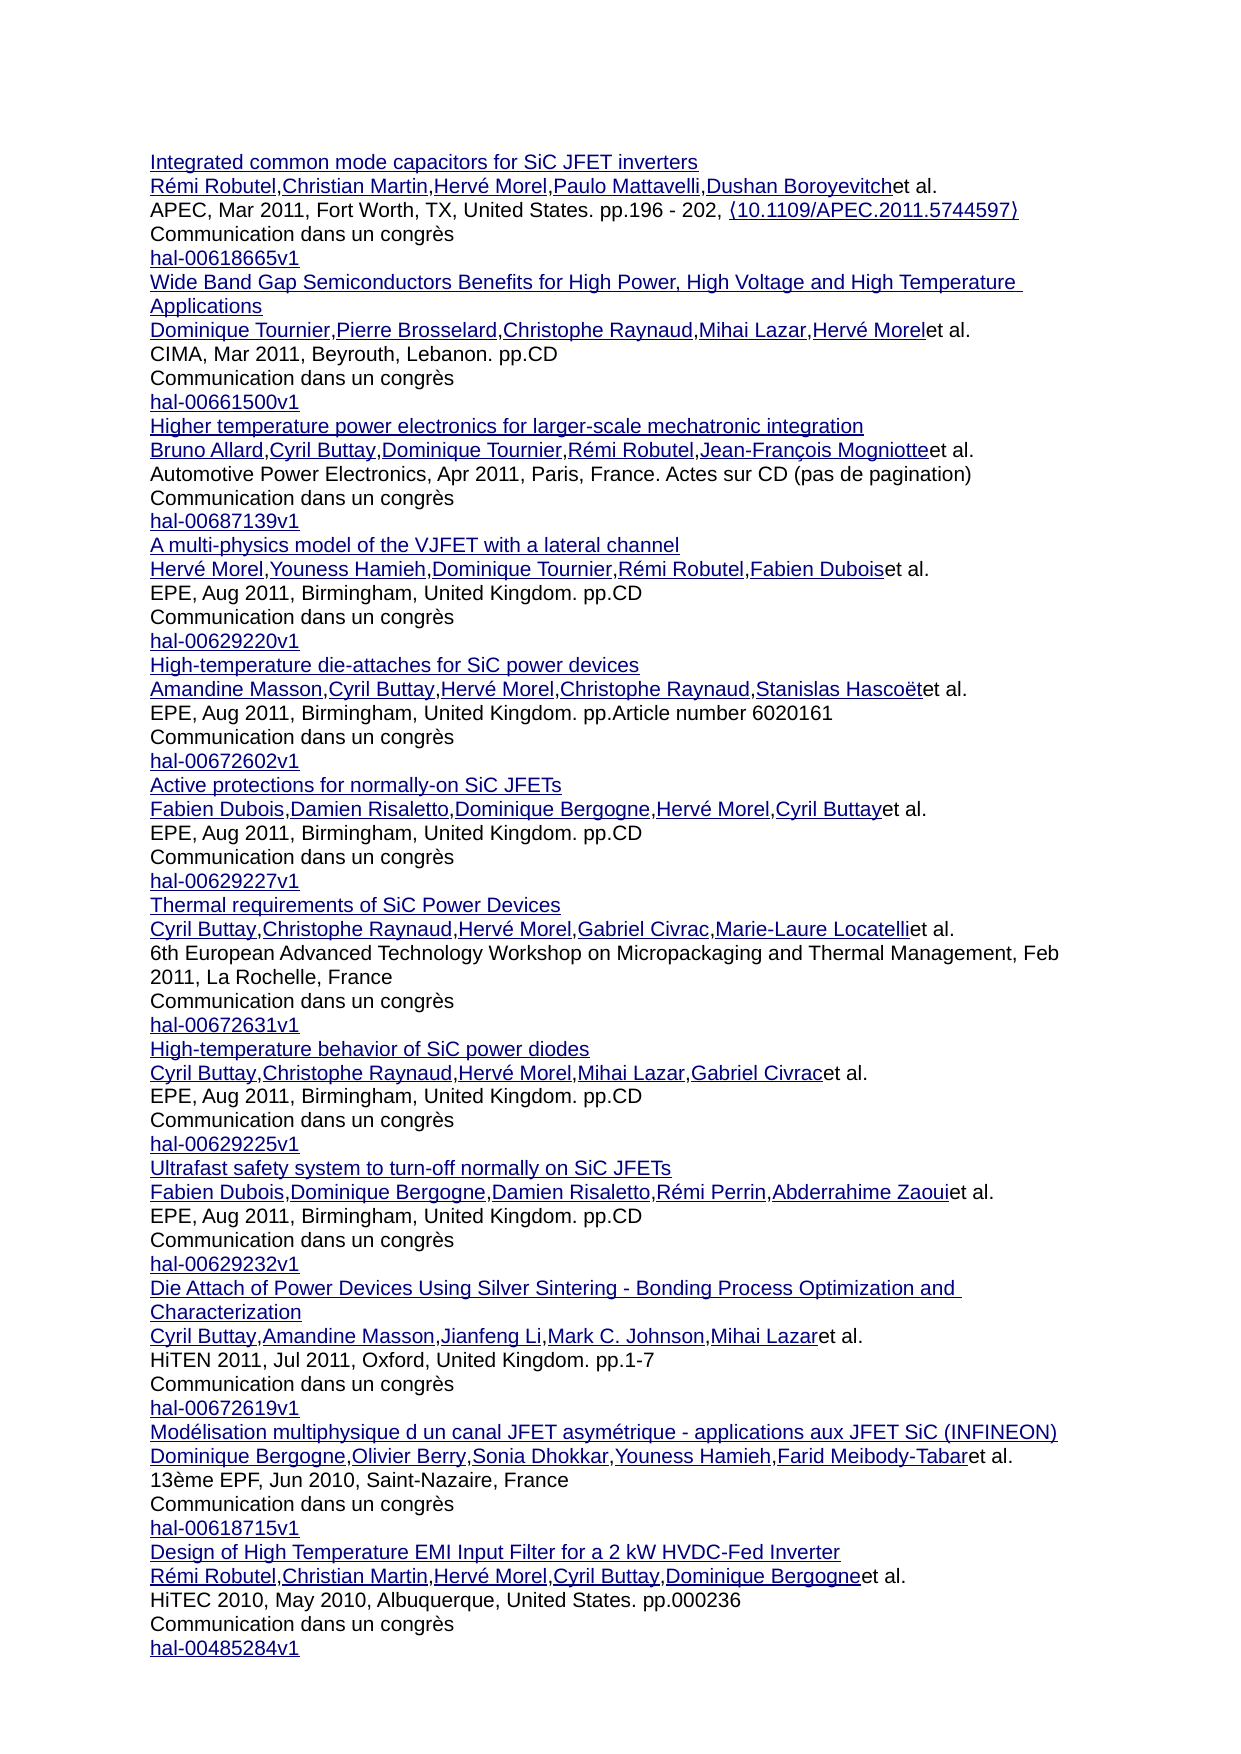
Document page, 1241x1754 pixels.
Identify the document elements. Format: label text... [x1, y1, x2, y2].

table_cell Integrated common mode capacitors for SiC JFET inverters Rémi Robutel,Christian Martin,Hervé Morel,Paulo Mattavelli,Dushan Boroyevitchet al. APEC, Mar 2011, Fort Worth, TX, United States. pp.196 - 202, ⟨10.1109/APEC.2011.5744597⟩ Communication dans un congrès hal-00618665v1 [150, 150, 1090, 270]
table_cell A multi-physics model of the VJFET with a lateral channel Hervé Morel,Youness Hamieh,Dominique Tournier,Rémi Robutel,Fabien Duboiset al. EPE, Aug 2011, Birmingham, United Kingdom. pp.CD Communication dans un congrès hal-00629220v1 [150, 533, 1090, 653]
table_cell Higher temperature power electronics for larger-scale mechatronic integration Bruno Allard,Cyril Buttay,Dominique Tournier,Rémi Robutel,Jean-François Mogniotteet al. Automotive Power Electronics, Apr 2011, Paris, France. Actes sur CD (pas de pagination) Communication dans un congrès hal-00687139v1 [150, 414, 1090, 533]
table_cell High-temperature die-attaches for SiC power devices Amandine Masson,Cyril Buttay,Hervé Morel,Christophe Raynaud,Stanislas Hascoëtet al. EPE, Aug 2011, Birmingham, United Kingdom. pp.Article number 6020161 Communication dans un congrès hal-00672602v1 [150, 653, 1090, 773]
table_cell Design of High Temperature EMI Input Filter for a 2 kW HVDC-Fed Inverter Rémi Robutel,Christian Martin,Hervé Morel,Cyril Buttay,Dominique Bergogneet al. HiTEC 2010, May 2010, Albuquerque, United States. pp.000236 Communication dans un congrès hal-00485284v1 [150, 1540, 1090, 1659]
table_cell Wide Band Gap Semiconductors Benefits for High Power, High Voltage and High Temperature Applications Dominique Tournier,Pierre Brosselard,Christophe Raynaud,Mihai Lazar,Hervé Morelet al. CIMA, Mar 2011, Beyrouth, Lebanon. pp.CD Communication dans un congrès hal-00661500v1 [150, 270, 1090, 413]
table_cell Thermal requirements of SiC Power Devices Cyril Buttay,Christophe Raynaud,Hervé Morel,Gabriel Civrac,Marie-Laure Locatelliet al. 6th European Advanced Technology Workshop on Micropackaging and Thermal Management, Feb 2011, La Rochelle, France Communication dans un congrès hal-00672631v1 [150, 893, 1090, 1036]
table_cell Modélisation multiphysique d un canal JFET asymétrique - applications aux JFET SiC (INFINEON) Dominique Bergogne,Olivier Berry,Sonia Dhokkar,Youness Hamieh,Farid Meibody-Tabaret al. 13ème EPF, Jun 2010, Saint-Nazaire, France Communication dans un congrès hal-00618715v1 [150, 1420, 1090, 1539]
table_cell Active protections for normally-on SiC JFETs Fabien Dubois,Damien Risaletto,Dominique Bergogne,Hervé Morel,Cyril Buttayet al. EPE, Aug 2011, Birmingham, United Kingdom. pp.CD Communication dans un congrès hal-00629227v1 [150, 773, 1090, 893]
table_cell Die Attach of Power Devices Using Silver Sintering - Bonding Process Optimization and Characterization Cyril Buttay,Amandine Masson,Jianfeng Li,Mark C. Johnson,Mihai Lazaret al. HiTEN 2011, Jul 2011, Oxford, United Kingdom. pp.1-7 Communication dans un congrès hal-00672619v1 [150, 1276, 1090, 1420]
table_cell High-temperature behavior of SiC power diodes Cyril Buttay,Christophe Raynaud,Hervé Morel,Mihai Lazar,Gabriel Civracet al. EPE, Aug 2011, Birmingham, United Kingdom. pp.CD Communication dans un congrès hal-00629225v1 [150, 1036, 1090, 1156]
table_cell Ultrafast safety system to turn-off normally on SiC JFETs Fabien Dubois,Dominique Bergogne,Damien Risaletto,Rémi Perrin,Abderrahime Zaouiet al. EPE, Aug 2011, Birmingham, United Kingdom. pp.CD Communication dans un congrès hal-00629232v1 [150, 1156, 1090, 1276]
